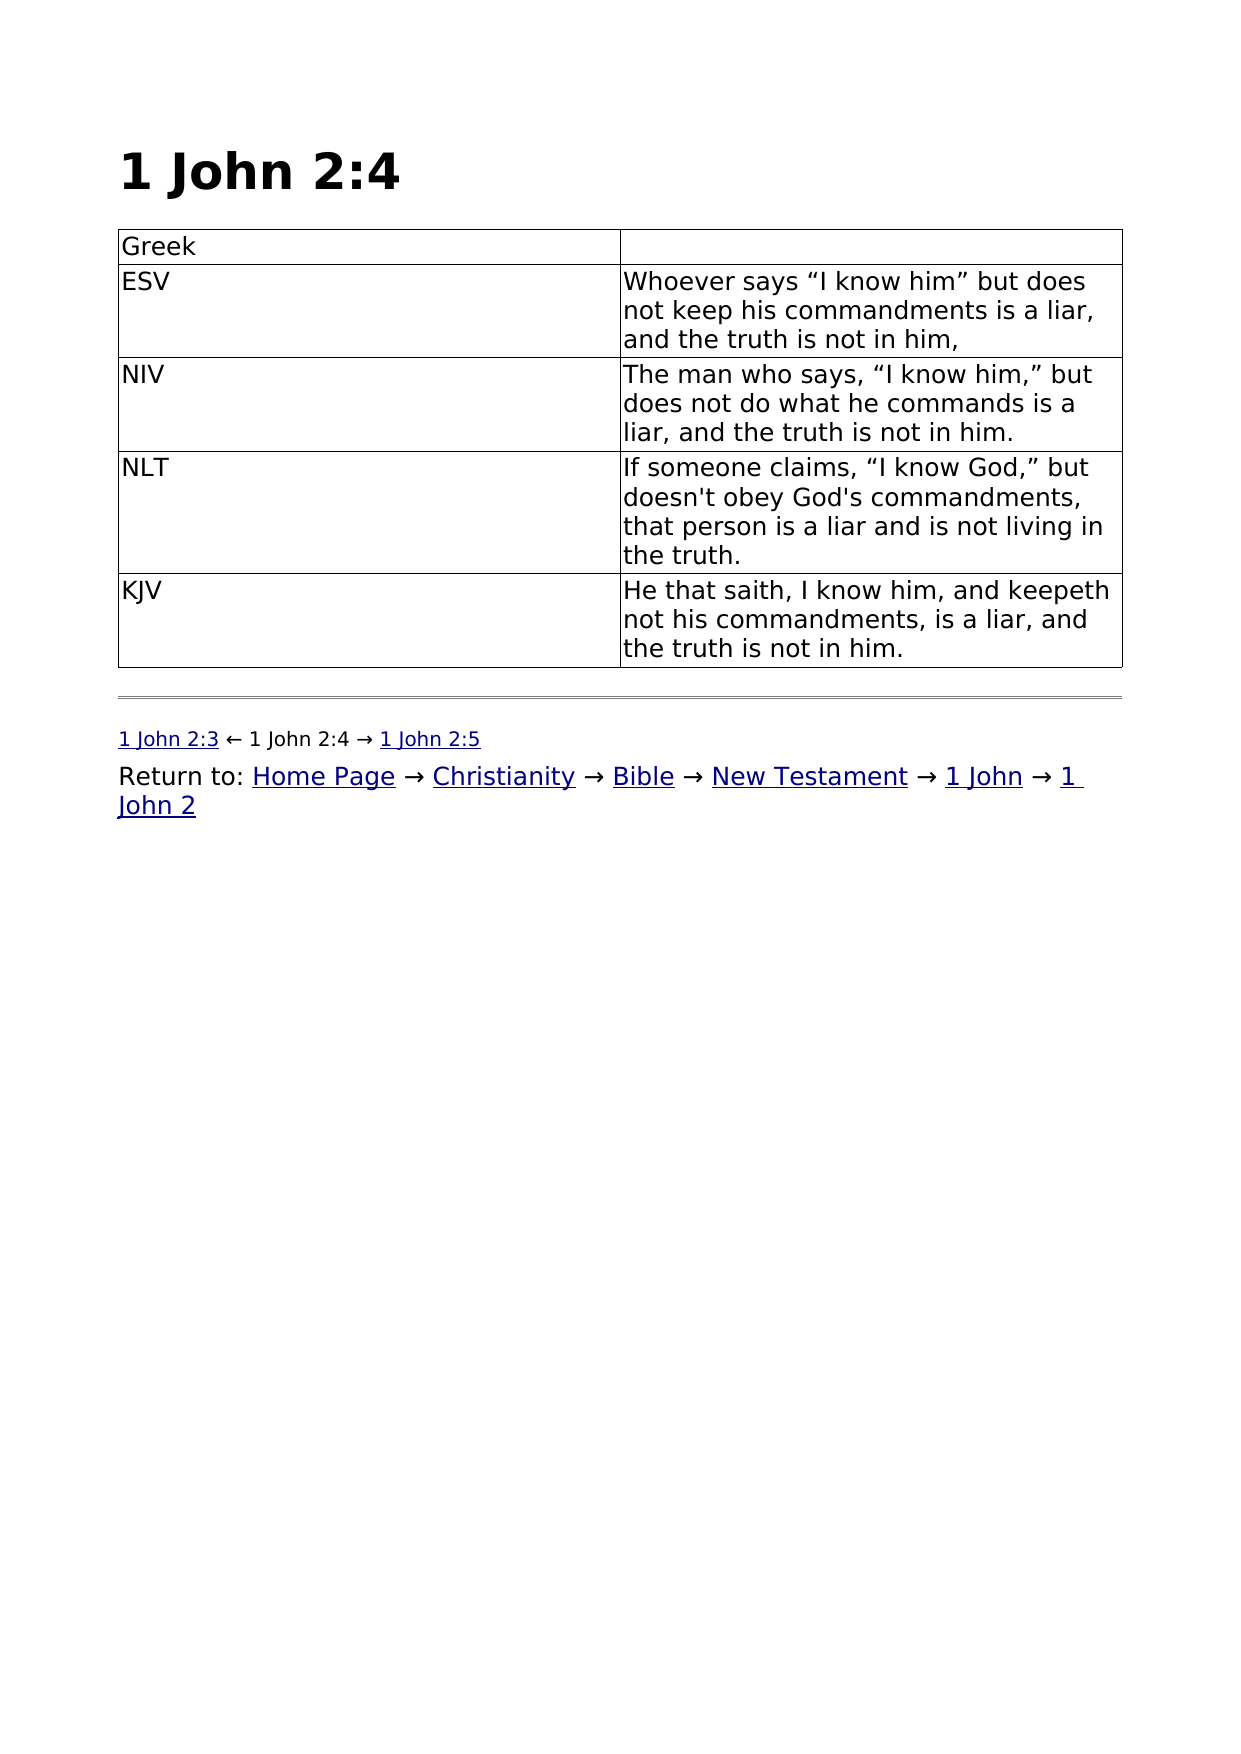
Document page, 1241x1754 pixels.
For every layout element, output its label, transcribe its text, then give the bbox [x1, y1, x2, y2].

table_cell NIV [119, 358, 620, 451]
table_cell NLT [119, 452, 620, 573]
text Return to: Home Page → Christianity → Bible → New Testament → 1 John → 1 John 2 [118, 762, 1122, 820]
table_cell The man who says, “I know him,” but does not do what he commands is a liar, and the truth is not in him. [621, 358, 1122, 451]
table_cell He that saith, I know him, and keepeth not his commandments, is a liar, and the truth is not in him. [621, 574, 1122, 667]
text 1 John 2:3 ← 1 John 2:4 → 1 John 2:5 [118, 728, 1122, 762]
table_cell Whoever says “I know him” but does not keep his commandments is a liar, and the truth is not in him, [621, 265, 1122, 357]
table_cell If someone claims, “I know God,” but doesn't obey God's commandments, that person is a liar and is not living in the truth. [621, 452, 1122, 573]
table_header Greek [119, 230, 620, 264]
table_cell KJV [119, 574, 620, 667]
subtitle 1 John 2:4 [118, 143, 1122, 201]
table_cell ESV [119, 265, 620, 357]
table_header [621, 230, 1122, 264]
